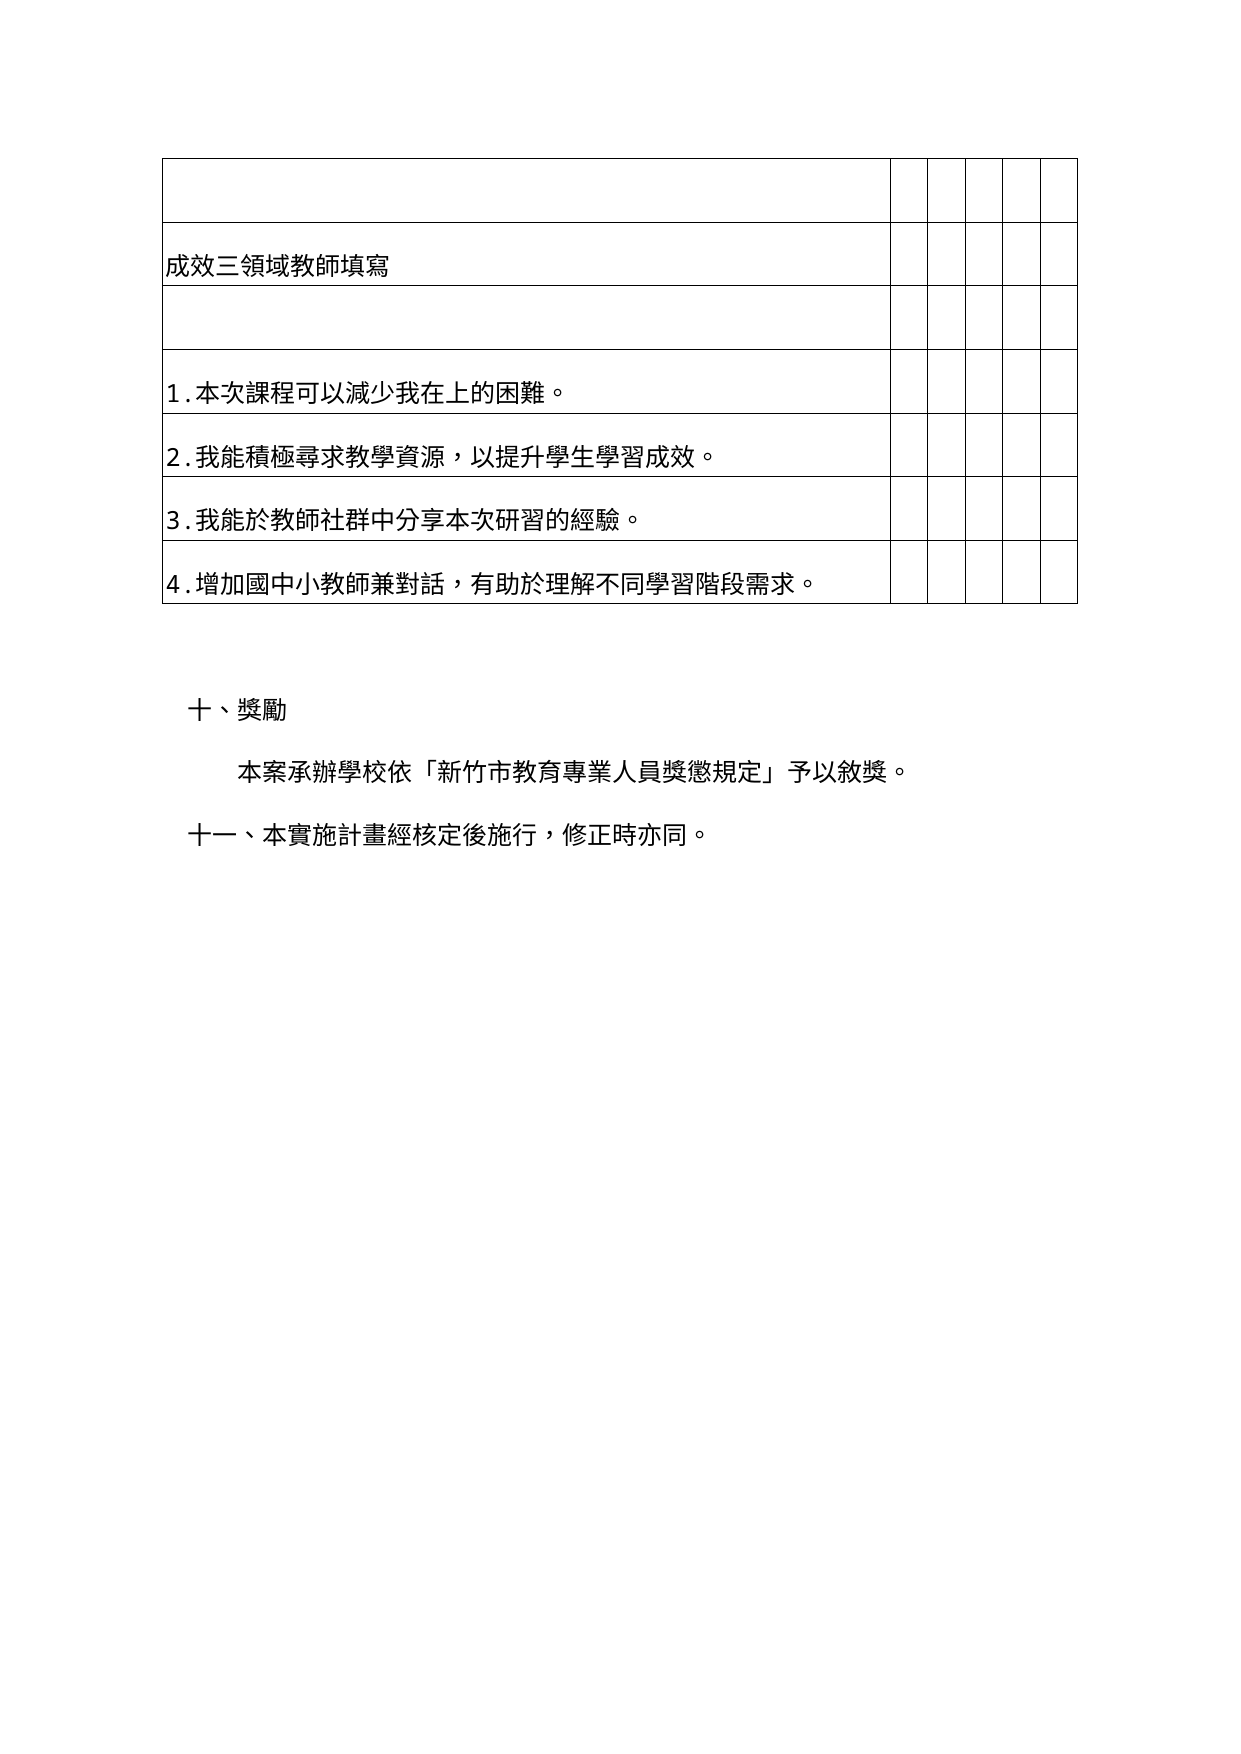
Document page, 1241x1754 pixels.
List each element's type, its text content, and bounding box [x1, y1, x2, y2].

table_cell 4.增加國中小教師兼對話，有助於理解不同學習階段需求。 [163, 541, 890, 603]
table_cell [928, 159, 965, 222]
text 十一、本實施計畫經核定後施行，修正時亦同。 [187, 792, 1053, 854]
table_cell [966, 541, 1002, 603]
table_cell 3.我能於教師社群中分享本次研習的經驗。 [163, 477, 890, 539]
table_cell [1041, 541, 1077, 603]
table_cell [1041, 477, 1077, 539]
table_cell 成效三領域教師填寫 [163, 223, 890, 285]
table_cell [1003, 159, 1040, 222]
table_cell [1003, 286, 1040, 349]
table_cell [891, 350, 927, 412]
table_cell [928, 414, 965, 476]
table_cell [928, 541, 965, 603]
table_cell [163, 286, 890, 349]
table_cell [966, 223, 1002, 285]
table_cell [1041, 223, 1077, 285]
table_cell [928, 223, 965, 285]
table_cell [1003, 414, 1040, 476]
table_cell [966, 159, 1002, 222]
table_cell [891, 477, 927, 539]
table_cell [928, 286, 965, 349]
table_cell [891, 223, 927, 285]
table_cell [1003, 477, 1040, 539]
table_cell [966, 286, 1002, 349]
table_cell [1041, 159, 1077, 222]
table_cell [1041, 286, 1077, 349]
table_cell [891, 541, 927, 603]
text 十、獎勵 [187, 667, 1053, 729]
table_cell [163, 159, 890, 222]
table_cell [928, 350, 965, 412]
table_cell [891, 414, 927, 476]
table_cell 1.本次課程可以減少我在上的困難。 [163, 350, 890, 412]
table_cell [891, 286, 927, 349]
table_cell [966, 414, 1002, 476]
table_cell [1041, 350, 1077, 412]
table_cell 2.我能積極尋求教學資源，以提升學生學習成效。 [163, 414, 890, 476]
text 本案承辦學校依「新竹市教育專業人員獎懲規定」予以敘獎。 [187, 729, 1053, 792]
table_cell [891, 159, 927, 222]
table_cell [966, 477, 1002, 539]
table_cell [1041, 414, 1077, 476]
table_cell [1003, 223, 1040, 285]
table_cell [966, 350, 1002, 412]
table_cell [1003, 541, 1040, 603]
table_cell [928, 477, 965, 539]
table_cell [1003, 350, 1040, 412]
